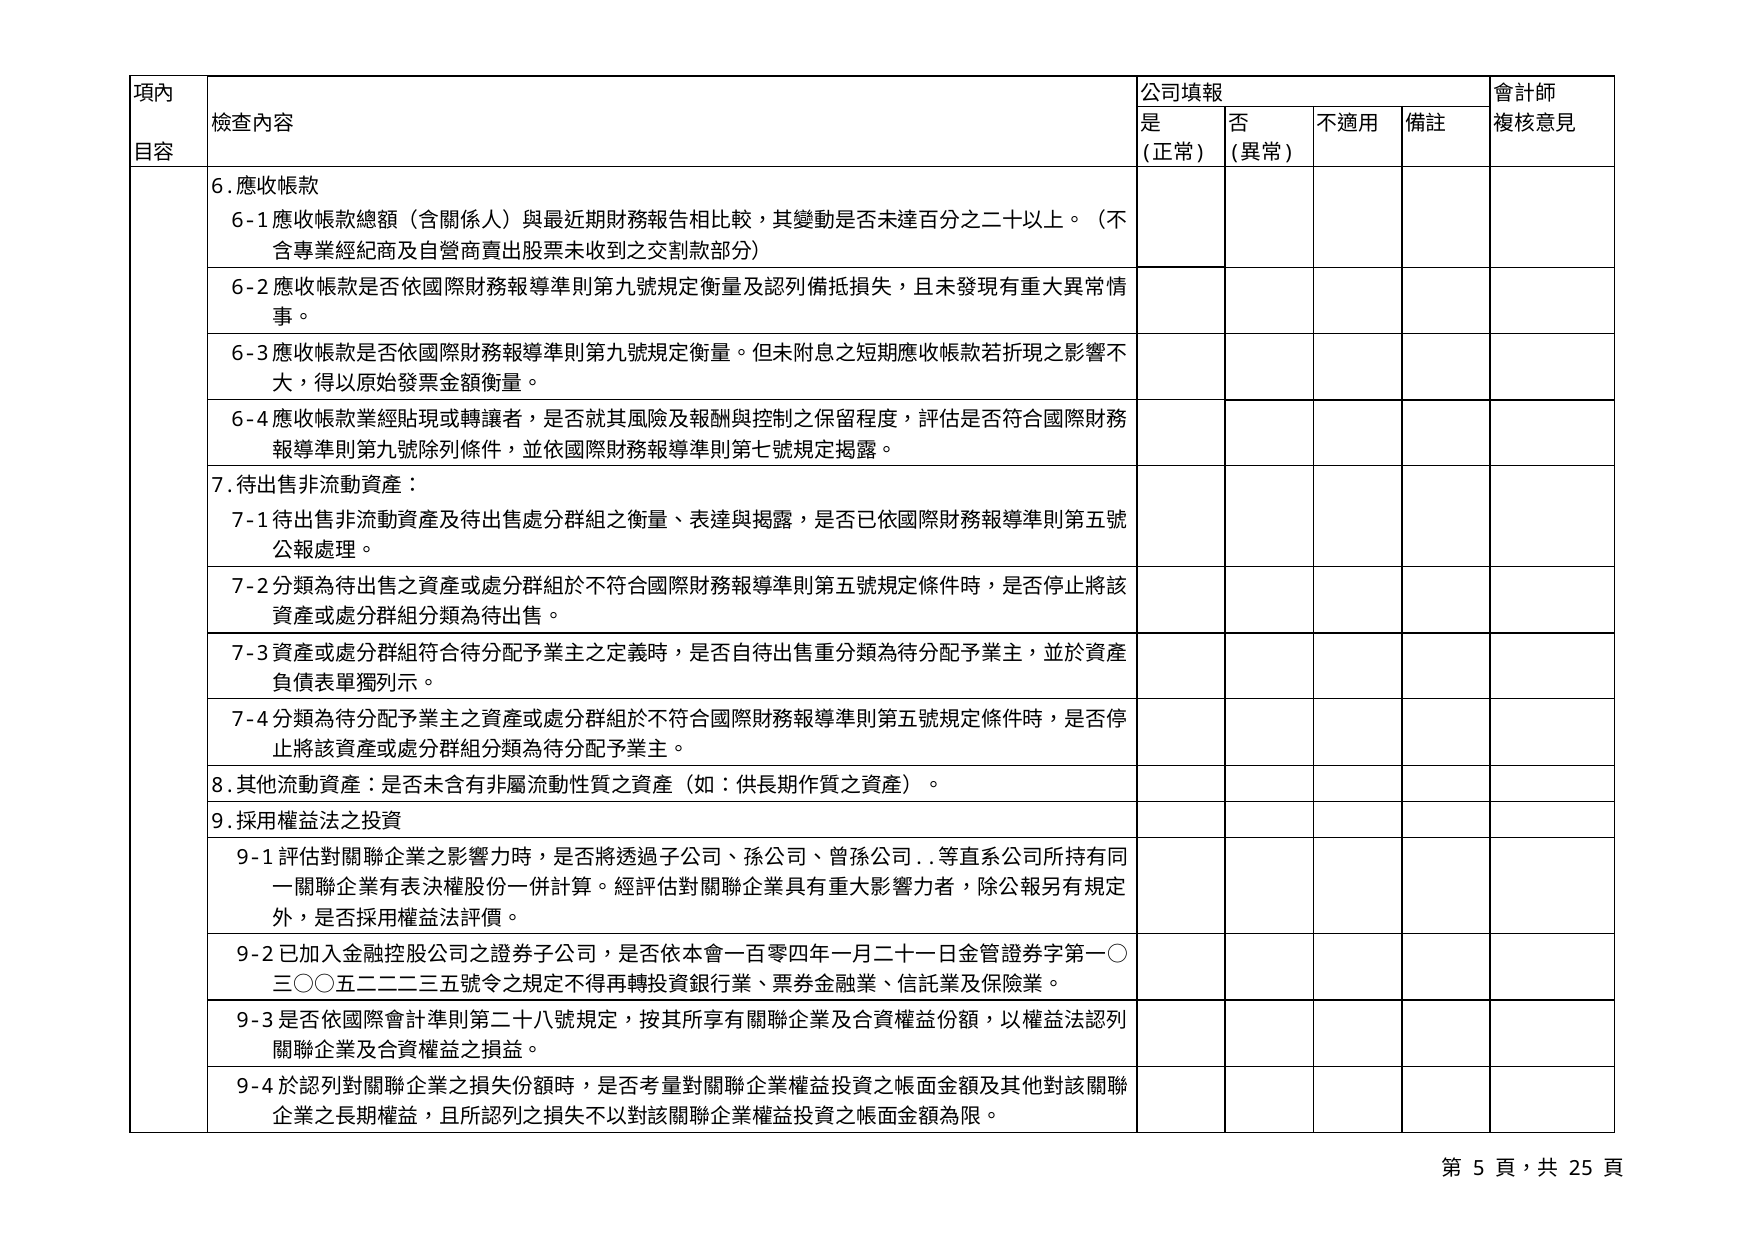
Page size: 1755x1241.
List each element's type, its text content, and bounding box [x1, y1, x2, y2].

table_cell [1226, 802, 1313, 837]
table_cell 複核意見 [1491, 106, 1614, 166]
table_cell [1403, 1067, 1489, 1132]
table_cell [1226, 334, 1313, 399]
table_cell 9-1評估對關聯企業之影響力時，是否將透過子公司、孫公司、曾孫公司..等直系公司所持有同一關聯企業有表決權股份一併計算。經評估對關聯企業具有重大影響力者，除公報另有規定外，是否採用權益法評價。 [208, 838, 1136, 933]
table_cell [1226, 466, 1313, 566]
table_cell [1403, 838, 1489, 933]
table_cell [1491, 401, 1614, 465]
table_cell [1138, 567, 1224, 632]
table_cell [1403, 766, 1489, 801]
table_cell 9-4於認列對關聯企業之損失份額時，是否考量對關聯企業權益投資之帳面金額及其他對該關聯企業之長期權益，且所認列之損失不以對該關聯企業權益投資之帳面金額為限。 [208, 1067, 1136, 1132]
table_cell 6-4應收帳款業經貼現或轉讓者，是否就其風險及報酬與控制之保留程度，評估是否符合國際財務報導準則第九號除列條件，並依國際財務報導準則第七號規定揭露。 [208, 400, 1136, 465]
table_cell [1314, 1067, 1401, 1132]
table_cell 9-3是否依國際會計準則第二十八號規定，按其所享有關聯企業及合資權益份額，以權益法認列關聯企業及合資權益之損益。 [208, 1001, 1136, 1066]
table_cell [1314, 567, 1401, 632]
table_cell [1226, 1067, 1313, 1132]
table_cell [1491, 1067, 1614, 1132]
table_cell [131, 167, 207, 1132]
table_cell [1491, 766, 1614, 801]
table_cell [1314, 634, 1401, 698]
table_cell [1491, 334, 1614, 399]
table_cell [1226, 1001, 1313, 1066]
table_cell [1491, 934, 1614, 999]
table_cell [1138, 934, 1224, 999]
table_cell [1314, 167, 1401, 266]
table_cell [1314, 934, 1401, 999]
table_cell 檢查內容 [208, 106, 1136, 166]
table_cell [1226, 401, 1313, 465]
table_header 公司填報 [1138, 77, 1489, 106]
table_cell [1491, 567, 1614, 632]
table_cell [1226, 167, 1313, 266]
table_cell 不適用 [1314, 107, 1401, 166]
table_cell [1403, 334, 1489, 399]
table_header 會計師 [1491, 77, 1614, 106]
table_cell [1138, 838, 1224, 933]
table_cell [1226, 699, 1313, 764]
table_cell [1314, 1001, 1401, 1066]
table_cell [1138, 699, 1224, 764]
table_cell [1491, 466, 1614, 566]
table_cell [1226, 634, 1313, 698]
table_cell 6-3應收帳款是否依國際財務報導準則第九號規定衡量。但未附息之短期應收帳款若折現之影響不大，得以原始發票金額衡量。 [208, 334, 1136, 399]
table_cell [1226, 766, 1313, 801]
table_cell 9.採用權益法之投資 [208, 802, 1136, 837]
table_cell [1403, 802, 1489, 837]
table_cell [1138, 167, 1224, 266]
table_cell 7-2分類為待出售之資產或處分群組於不符合國際財務報導準則第五號規定條件時，是否停止將該資產或處分群組分類為待出售。 [208, 567, 1136, 632]
table_cell 8.其他流動資產：是否未含有非屬流動性質之資產（如：供長期作質之資產）。 [208, 766, 1136, 801]
table_cell [1491, 802, 1614, 837]
table_cell [1491, 167, 1614, 266]
table_cell [1138, 334, 1224, 399]
table_cell [1491, 1001, 1614, 1066]
table_cell [1138, 1067, 1224, 1132]
table_cell 備註 [1403, 107, 1489, 166]
table_cell 7-4分類為待分配予業主之資產或處分群組於不符合國際財務報導準則第五號規定條件時，是否停止將該資產或處分群組分類為待分配予業主。 [208, 699, 1136, 764]
table_cell [1403, 466, 1489, 566]
table_header 項內 [131, 76, 207, 106]
table_header [208, 77, 1136, 106]
table_cell 是 (正常) [1138, 107, 1224, 166]
table_cell [1138, 766, 1224, 801]
table_cell [1138, 400, 1224, 465]
table_cell [1314, 334, 1401, 399]
table_cell [1491, 699, 1614, 764]
table_cell [1403, 634, 1489, 698]
table_cell [1491, 268, 1614, 333]
table_cell [1314, 838, 1401, 933]
table_cell [1491, 634, 1614, 698]
table_cell [1138, 466, 1224, 566]
table_cell 6.應收帳款 6-1應收帳款總額（含關係人）與最近期財務報告相比較，其變動是否未達百分之二十以上。（不含專業經紀商及自營商賣出股票未收到之交割款部分） [208, 167, 1136, 266]
table_cell [1403, 699, 1489, 764]
table_cell [1138, 802, 1224, 837]
table_cell 7.待出售非流動資產： 7-1待出售非流動資產及待出售處分群組之衡量、表達與揭露，是否已依國際財務報導準則第五號公報處理。 [208, 466, 1136, 566]
table_cell [1403, 401, 1489, 465]
table_cell [1314, 699, 1401, 764]
table_cell [1226, 567, 1313, 632]
table_cell [1403, 567, 1489, 632]
table_cell [1226, 268, 1313, 333]
table_cell [1403, 167, 1489, 266]
table_cell [1138, 634, 1224, 698]
table_cell [1314, 401, 1401, 465]
table_cell [1138, 1001, 1224, 1066]
table_cell [1314, 802, 1401, 837]
table_cell [1314, 766, 1401, 801]
table_cell 6-2應收帳款是否依國際財務報導準則第九號規定衡量及認列備抵損失，且未發現有重大異常情事。 [208, 268, 1136, 333]
table_cell [1403, 934, 1489, 999]
table_cell [1138, 268, 1224, 333]
table_cell 目容 [131, 106, 207, 166]
table_cell 7-3資產或處分群組符合待分配予業主之定義時，是否自待出售重分類為待分配予業主，並於資產負債表單獨列示。 [208, 634, 1136, 698]
table_cell [1403, 1001, 1489, 1066]
table_cell [1314, 268, 1401, 333]
table_cell [1491, 838, 1614, 933]
table_cell [1226, 838, 1313, 933]
table_cell [1314, 466, 1401, 566]
table_cell 9-2已加入金融控股公司之證券子公司，是否依本會一百零四年一月二十一日金管證券字第一○三○○五二二二三五號令之規定不得再轉投資銀行業、票券金融業、信託業及保險業。 [208, 934, 1136, 999]
table_cell 否 (異常) [1226, 107, 1313, 166]
table_cell [1403, 268, 1489, 333]
table_cell [1226, 934, 1313, 999]
